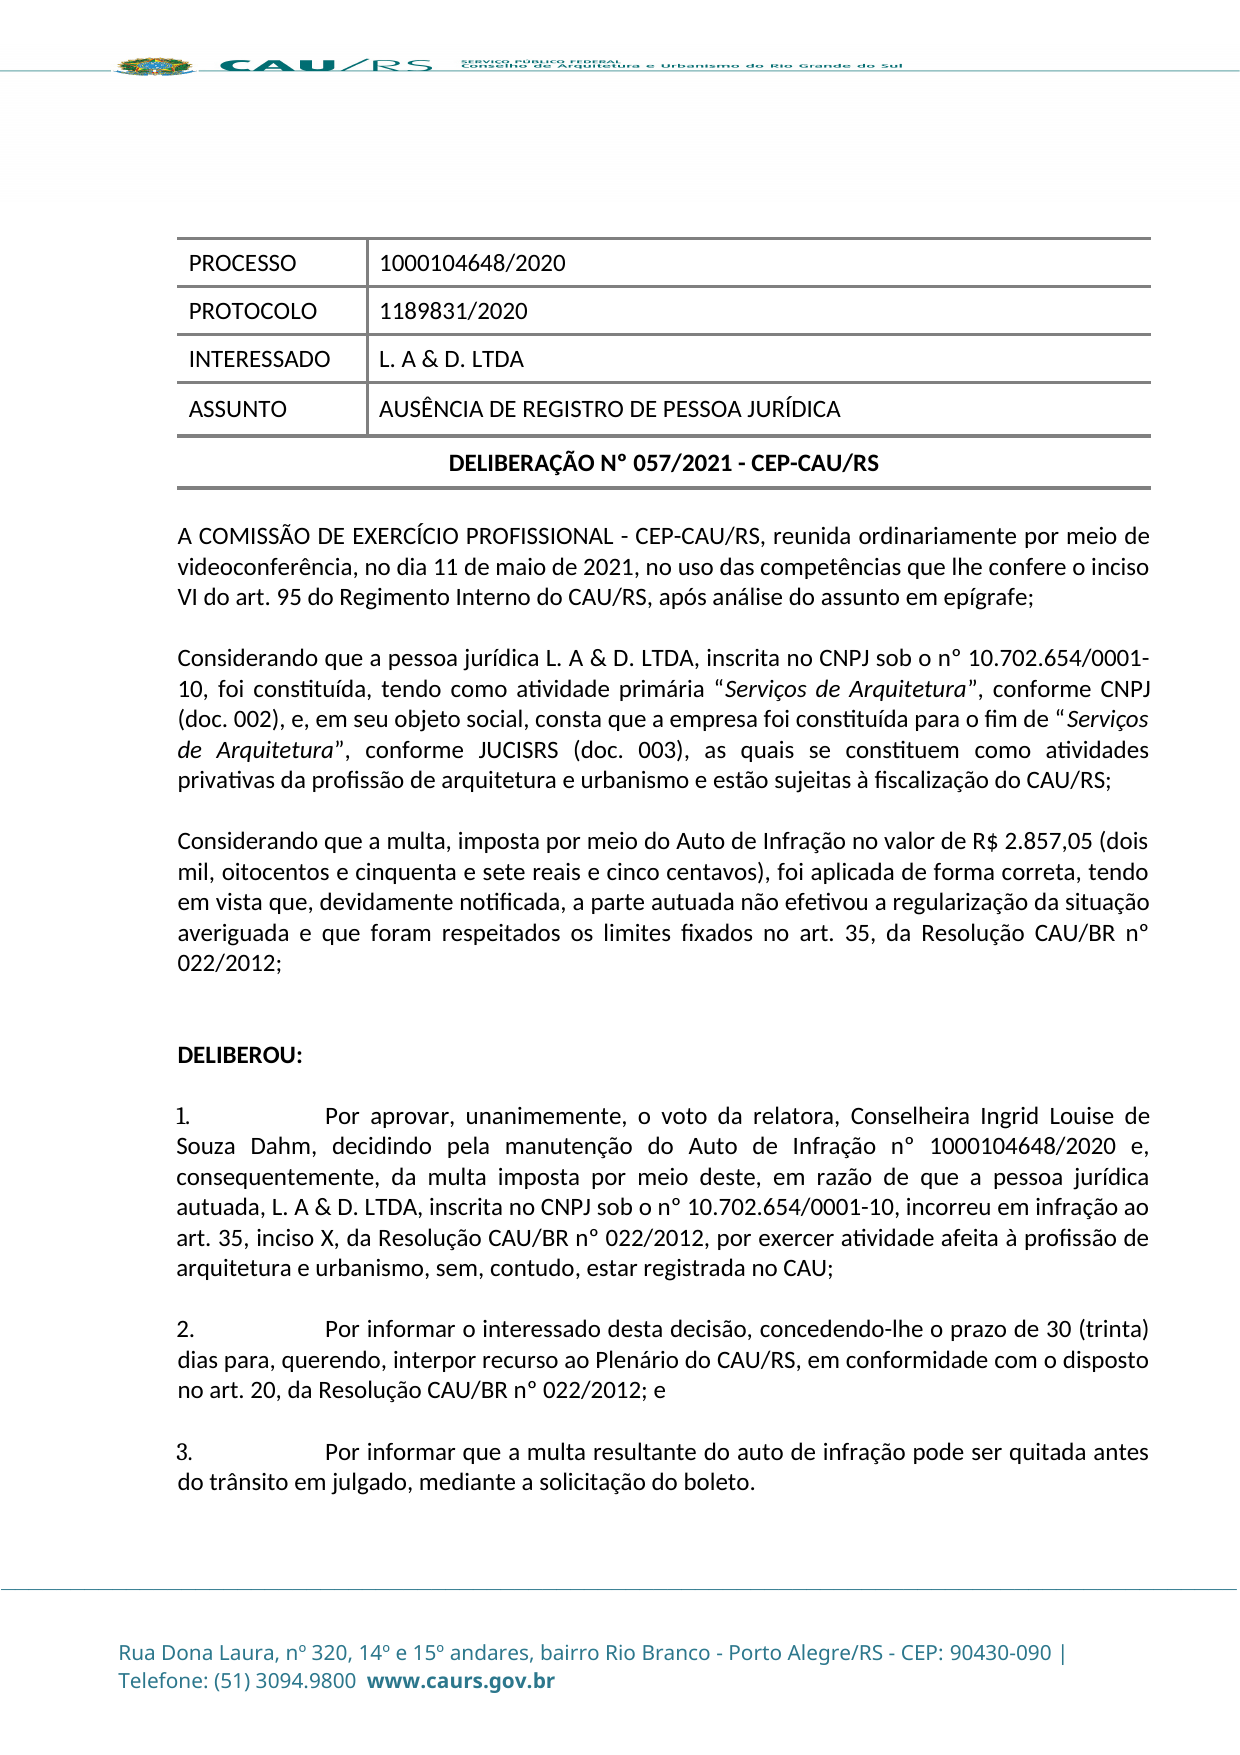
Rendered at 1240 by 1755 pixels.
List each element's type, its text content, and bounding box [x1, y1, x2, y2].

table_header PROCESSO [177, 240, 366, 285]
list Por informar que a multa resultante do auto de infração pode ser quitada antes do trânsito em julgado, mediante a solicitação do boleto. [176, 1436, 1151, 1497]
table_cell PROTOCOLO [177, 288, 366, 333]
text A COMISSÃO DE EXERCÍCIO PROFISSIONAL - CEP-CAU/RS, reunida ordinariamente por meio de videoconferência, no dia 11 de maio de 2021, no uso das competências que lhe confere o inciso VI do art. 95 do Regimento Interno do CAU/RS, após análise do assunto em epígrafe; [177, 520, 1151, 612]
text Considerando que a multa, imposta por meio do Auto de Infração no valor de R$ 2.857,05 (dois mil, oitocentos e cinquenta e sete reais e cinco centavos), foi aplicada de forma correta, tendo em vista que, devidamente notificada, a parte autuada não efetivou a regularização da situação averiguada e que foram respeitados os limites fixados no art. 35, da Resolução CAU/BR nº 022/2012; [177, 825, 1151, 978]
table_header 1000104648/2020 [369, 240, 1151, 285]
list Por informar o interessado desta decisão, concedendo-lhe o prazo de 30 (trinta) dias para, querendo, interpor recurso ao Plenário do CAU/RS, em conformidade com o disposto no art. 20, da Resolução CAU/BR nº 022/2012; e [176, 1314, 1151, 1405]
table_cell L. A & D. LTDA [369, 336, 1151, 381]
text Considerando que a pessoa jurídica L. A & D. LTDA, inscrita no CNPJ sob o nº 10.702.654/0001-10, foi constituída, tendo como atividade primária “Serviços de Arquitetura”, conforme CNPJ (doc. 002), e, em seu objeto social, consta que a empresa foi constituída para o fim de “Serviços de Arquitetura”, conforme JUCISRS (doc. 003), as quais se constituem como atividades privativas da profissão de arquitetura e urbanismo e estão sujeitas à fiscalização do CAU/RS; [177, 642, 1151, 795]
table_cell ASSUNTO [177, 384, 366, 434]
table_cell DELIBERAÇÃO Nº 057/2021 - CEP-CAU/RS [177, 438, 1151, 486]
table_cell AUSÊNCIA DE REGISTRO DE PESSOA JURÍDICA [369, 384, 1151, 434]
table_cell INTERESSADO [177, 336, 366, 381]
text DELIBEROU: [177, 1039, 1151, 1069]
list Por aprovar, unanimemente, o voto da relatora, Conselheira Ingrid Louise de Souza Dahm, decidindo pela manutenção do Auto de Infração nº 1000104648/2020 e, consequentemente, da multa imposta por meio deste, em razão de que a pessoa jurídica autuada, L. A & D. LTDA, inscrita no CNPJ sob o nº 10.702.654/0001-10, incorreu em infração ao art. 35, inciso X, da Resolução CAU/BR nº 022/2012, por exercer atividade afeita à profissão de arquitetura e urbanismo, sem, contudo, estar registrada no CAU; [176, 1100, 1151, 1283]
table_cell 1189831/2020 [369, 288, 1151, 333]
